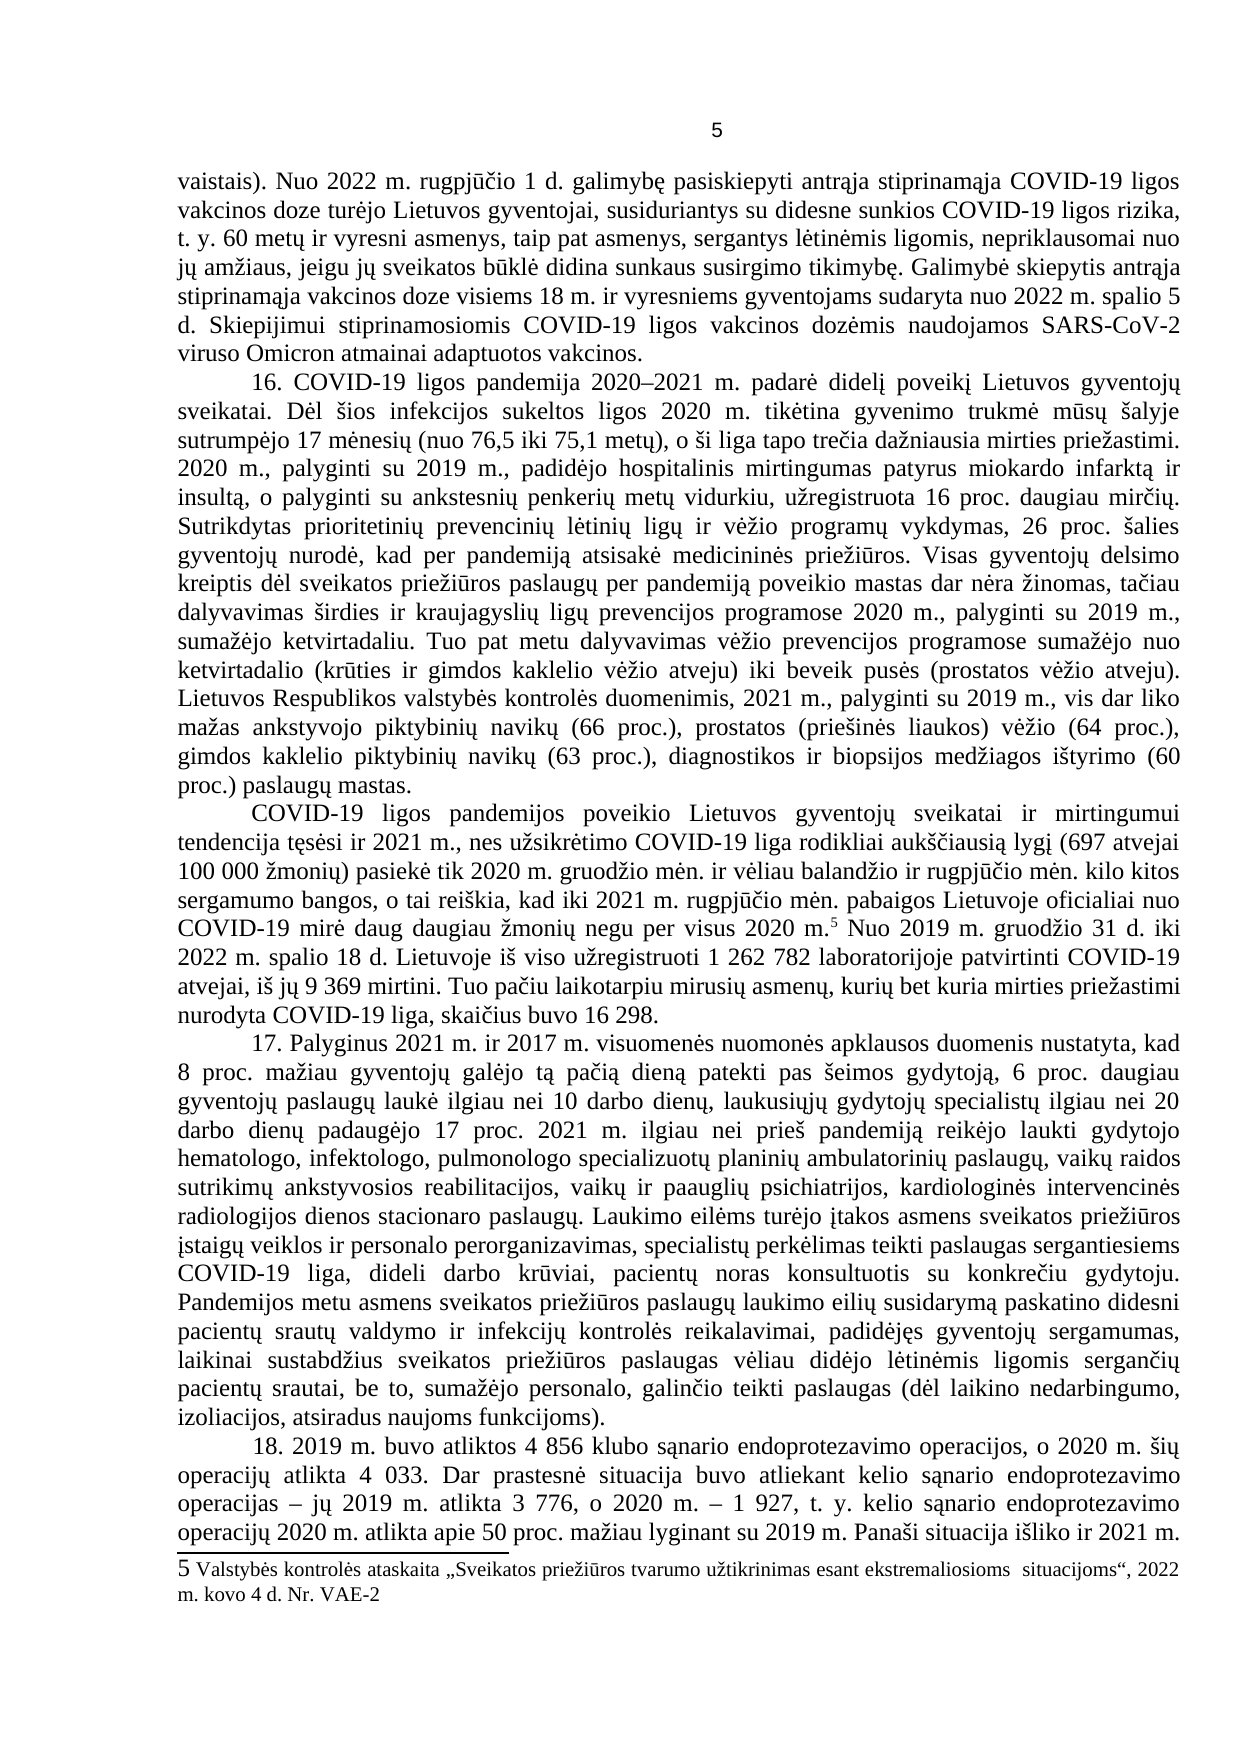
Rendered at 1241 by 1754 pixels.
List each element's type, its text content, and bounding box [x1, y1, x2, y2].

text 17. Palyginus 2021 m. ir 2017 m. visuomenės nuomonės apklausos duomenis nustatyta, kad 8 proc. mažiau gyventojų galėjo tą pačią dieną patekti pas šeimos gydytoją, 6 proc. daugiau gyventojų paslaugų laukė ilgiau nei 10 darbo dienų, laukusiųjų gydytojų specialistų ilgiau nei 20 darbo dienų padaugėjo 17 proc. 2021 m. ilgiau nei prieš pandemiją reikėjo laukti gydytojo hematologo, infektologo, pulmonologo specializuotų planinių ambulatorinių paslaugų, vaikų raidos sutrikimų ankstyvosios reabilitacijos, vaikų ir paauglių psichiatrijos, kardiologinės intervencinės radiologijos dienos stacionaro paslaugų. Laukimo eilėms turėjo įtakos asmens sveikatos priežiūros įstaigų veiklos ir personalo perorganizavimas, specialistų perkėlimas teikti paslaugas sergantiesiems COVID-19 liga, dideli darbo krūviai, pacientų noras konsultuotis su konkrečiu gydytoju. Pandemijos metu asmens sveikatos priežiūros paslaugų laukimo eilių susidarymą paskatino didesni pacientų srautų valdymo ir infekcijų kontrolės reikalavimai, padidėjęs gyventojų sergamumas, laikinai sustabdžius sveikatos priežiūros paslaugas vėliau didėjo lėtinėmis ligomis sergančių pacientų srautai, be to, sumažėjo personalo, galinčio teikti paslaugas (dėl laikino nedarbingumo, izoliacijos, atsiradus naujoms funkcijoms). [177, 1028, 1181, 1431]
text 18. 2019 m. buvo atliktos 4 856 klubo sąnario endoprotezavimo operacijos, o 2020 m. šių operacijų atlikta 4 033. Dar prastesnė situacija buvo atliekant kelio sąnario endoprotezavimo operacijas – jų 2019 m. atlikta 3 776, o 2020 m. – 1 927, t. y. kelio sąnario endoprotezavimo operacijų 2020 m. atlikta apie 50 proc. mažiau lyginant su 2019 m. Panaši situacija išliko ir 2021 m. [177, 1431, 1181, 1546]
text COVID-19 ligos pandemijos poveikio Lietuvos gyventojų sveikatai ir mirtingumui tendencija tęsėsi ir 2021 m., nes užsikrėtimo COVID-19 liga rodikliai aukščiausią lygį (697 atvejai 100 000 žmonių) pasiekė tik 2020 m. gruodžio mėn. ir vėliau balandžio ir rugpjūčio mėn. kilo kitos sergamumo bangos, o tai reiškia, kad iki 2021 m. rugpjūčio mėn. pabaigos Lietuvoje oficialiai nuo COVID-19 mirė daug daugiau žmonių negu per visus 2020 m. Nuo 2019 m. gruodžio 31 d. iki 2022 m. spalio 18 d. Lietuvoje iš viso užregistruoti 1 262 782 laboratorijoje patvirtinti COVID-19 atvejai, iš jų 9 369 mirtini. Tuo pačiu laikotarpiu mirusių asmenų, kurių bet kuria mirties priežastimi nurodyta COVID-19 liga, skaičius buvo 16 298. [177, 798, 1181, 1028]
text 16. COVID-19 ligos pandemija 2020–2021 m. padarė didelį poveikį Lietuvos gyventojų sveikatai. Dėl šios infekcijos sukeltos ligos 2020 m. tikėtina gyvenimo trukmė mūsų šalyje sutrumpėjo 17 mėnesių (nuo 76,5 iki 75,1 metų), o ši liga tapo trečia dažniausia mirties priežastimi. 2020 m., palyginti su 2019 m., padidėjo hospitalinis mirtingumas patyrus miokardo infarktą ir insultą, o palyginti su ankstesnių penkerių metų vidurkiu, užregistruota 16 proc. daugiau mirčių. Sutrikdytas prioritetinių prevencinių lėtinių ligų ir vėžio programų vykdymas, 26 proc. šalies gyventojų nurodė, kad per pandemiją atsisakė medicininės priežiūros. Visas gyventojų delsimo kreiptis dėl sveikatos priežiūros paslaugų per pandemiją poveikio mastas dar nėra žinomas, tačiau dalyvavimas širdies ir kraujagyslių ligų prevencijos programose 2020 m., palyginti su 2019 m., sumažėjo ketvirtadaliu. Tuo pat metu dalyvavimas vėžio prevencijos programose sumažėjo nuo ketvirtadalio (krūties ir gimdos kaklelio vėžio atveju) iki beveik pusės (prostatos vėžio atveju). Lietuvos Respublikos valstybės kontrolės duomenimis, 2021 m., palyginti su 2019 m., vis dar liko mažas ankstyvojo piktybinių navikų (66 proc.), prostatos (priešinės liaukos) vėžio (64 proc.), gimdos kaklelio piktybinių navikų (63 proc.), diagnostikos ir biopsijos medžiagos ištyrimo (60 proc.) paslaugų mastas. [177, 367, 1181, 798]
text Valstybės kontrolės ataskaita „Sveikatos priežiūros tvarumo užtikrinimas esant ekstremaliosioms situacijoms“, 2022 m. kovo 4 d. Nr. VAE-2 [177, 1553, 1181, 1606]
text vaistais). Nuo 2022 m. rugpjūčio 1 d. galimybę pasiskiepyti antrąja stiprinamąja COVID-19 ligos vakcinos doze turėjo Lietuvos gyventojai, susiduriantys su didesne sunkios COVID-19 ligos rizika, t. y. 60 metų ir vyresni asmenys, taip pat asmenys, sergantys lėtinėmis ligomis, nepriklausomai nuo jų amžiaus, jeigu jų sveikatos būklė didina sunkaus susirgimo tikimybę. Galimybė skiepytis antrąja stiprinamąja vakcinos doze visiems 18 m. ir vyresniems gyventojams sudaryta nuo 2022 m. spalio 5 d. Skiepijimui stiprinamosiomis COVID-19 ligos vakcinos dozėmis naudojamos SARS-CoV-2 viruso Omicron atmainai adaptuotos vakcinos. [177, 166, 1181, 367]
